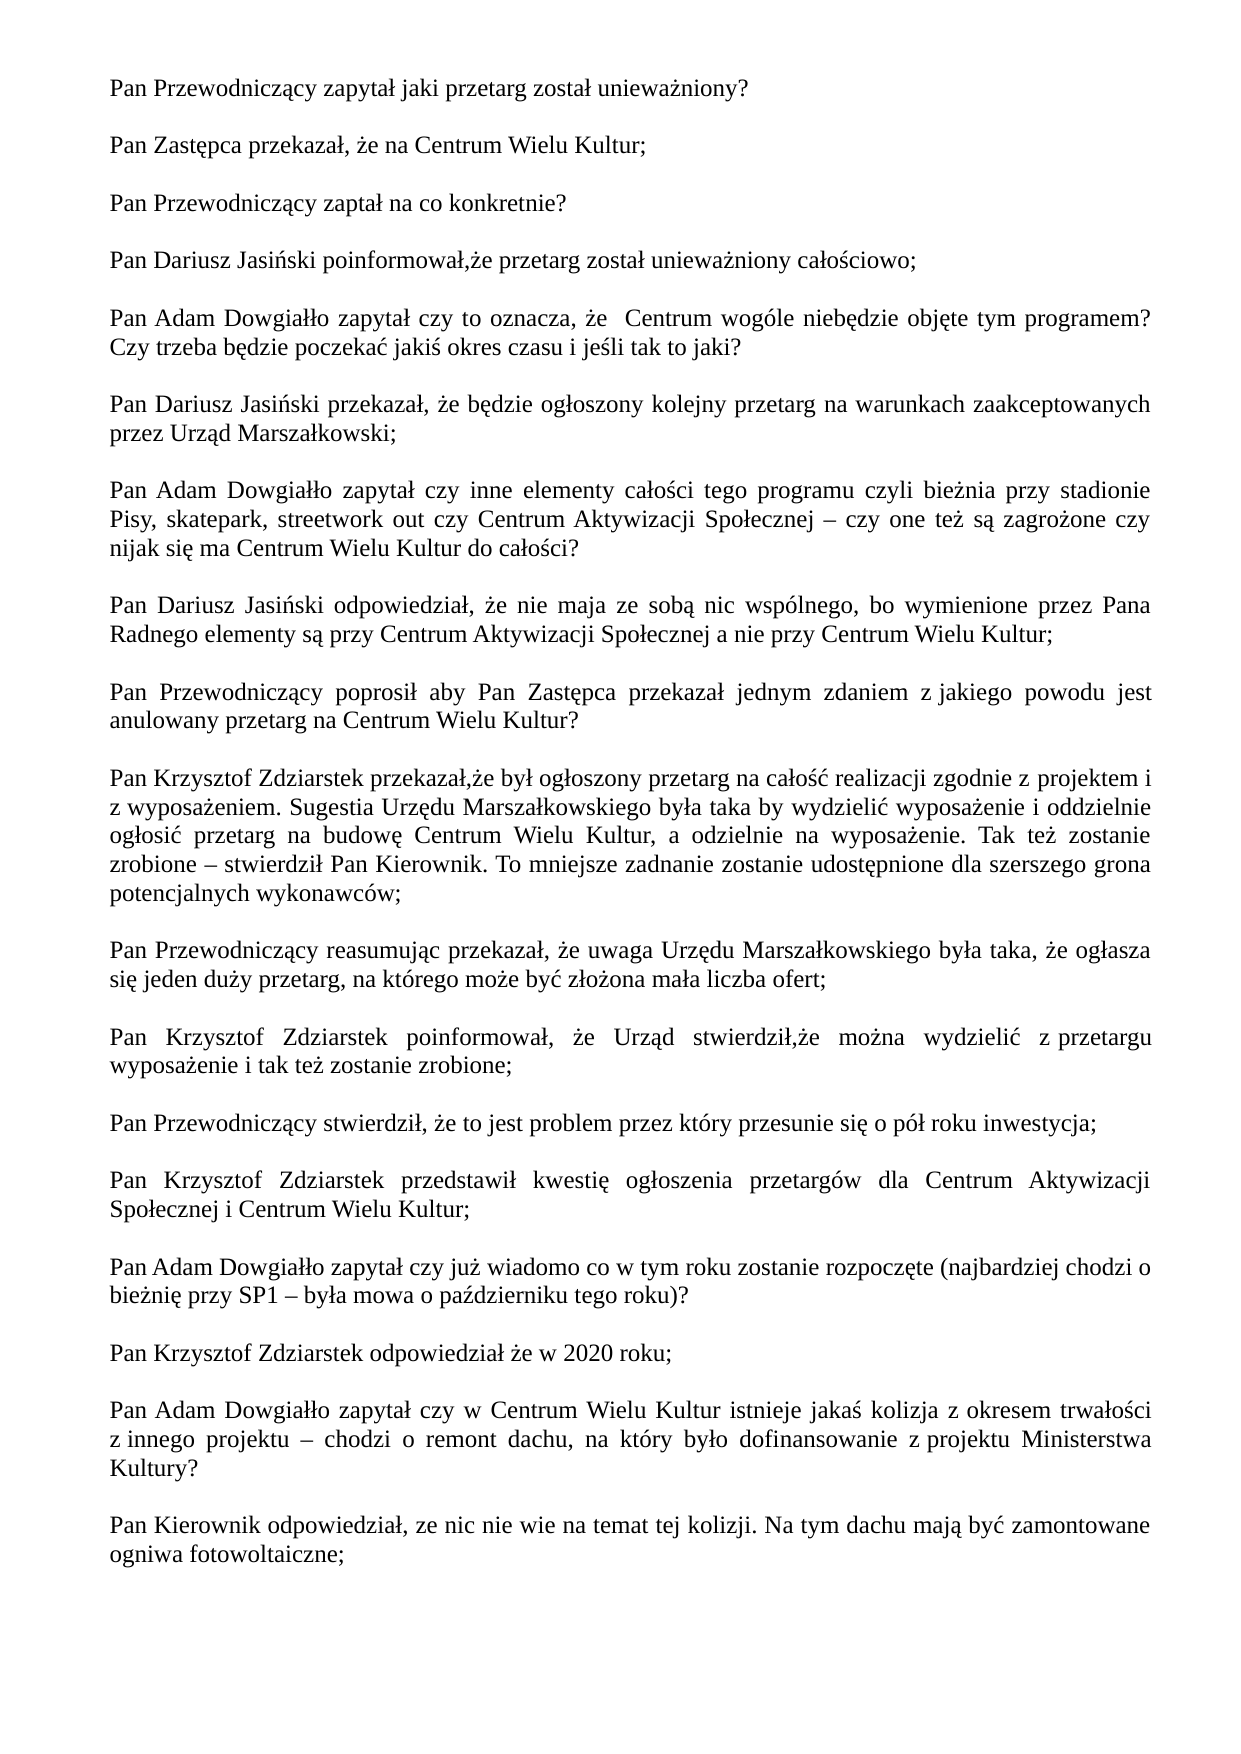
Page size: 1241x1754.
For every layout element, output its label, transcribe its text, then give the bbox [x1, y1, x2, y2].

text Pan Przewodniczący stwierdził, że to jest problem przez który przesunie się o pół roku inwestycja; [109, 1108, 1152, 1137]
text Pan Krzysztof Zdziarstek odpowiedział że w 2020 roku; [109, 1338, 1152, 1367]
text Pan Przewodniczący poprosił aby Pan Zastępca przekazał jednym zdaniem z jakiego powodu jest anulowany przetarg na Centrum Wielu Kultur? [109, 677, 1152, 734]
text Pan Dariusz Jasiński przekazał, że będzie ogłoszony kolejny przetarg na warunkach zaakceptowanych przez Urząd Marszałkowski; [109, 389, 1152, 447]
text Pan Adam Dowgiałło zapytał czy w Centrum Wielu Kultur istnieje jakaś kolizja z okresem trwałości z innego projektu – chodzi o remont dachu, na który było dofinansowanie z projektu Ministerstwa Kultury? [109, 1396, 1152, 1482]
text Pan Krzysztof Zdziarstek poinformował, że Urząd stwierdził,że można wydzielić z przetargu wyposażenie i tak też zostanie zrobione; [109, 1022, 1152, 1079]
text Pan Przewodniczący reasumując przekazał, że uwaga Urzędu Marszałkowskiego była taka, że ogłasza się jeden duży przetarg, na którego może być złożona mała liczba ofert; [109, 936, 1152, 993]
text Pan Dariusz Jasiński odpowiedział, że nie maja ze sobą nic wspólnego, bo wymienione przez Pana Radnego elementy są przy Centrum Aktywizacji Społecznej a nie przy Centrum Wielu Kultur; [109, 591, 1152, 648]
text Pan Krzysztof Zdziarstek przedstawił kwestię ogłoszenia przetargów dla Centrum Aktywizacji Społecznej i Centrum Wielu Kultur; [109, 1166, 1152, 1223]
text Pan Przewodniczący zapytał jaki przetarg został unieważniony? [109, 73, 1152, 102]
text Pan Krzysztof Zdziarstek przekazał,że był ogłoszony przetarg na całość realizacji zgodnie z projektem i z wyposażeniem. Sugestia Urzędu Marszałkowskiego była taka by wydzielić wyposażenie i oddzielnie ogłosić przetarg na budowę Centrum Wielu Kultur, a odzielnie na wyposażenie. Tak też zostanie zrobione – stwierdził Pan Kierownik. To mniejsze zadnanie zostanie udostępnione dla szerszego grona potencjalnych wykonawców; [109, 763, 1152, 907]
text Pan Zastępca przekazał, że na Centrum Wielu Kultur; [109, 131, 1152, 159]
text Pan Adam Dowgiałło zapytał czy inne elementy całości tego programu czyli bieżnia przy stadionie Pisy, skatepark, streetwork out czy Centrum Aktywizacji Społecznej – czy one też są zagrożone czy nijak się ma Centrum Wielu Kultur do całości? [109, 476, 1152, 562]
text Pan Adam Dowgiałło zapytał czy to oznacza, że Centrum wogóle niebędzie objęte tym programem? Czy trzeba będzie poczekać jakiś okres czasu i jeśli tak to jaki? [109, 303, 1152, 361]
text Pan Adam Dowgiałło zapytał czy już wiadomo co w tym roku zostanie rozpoczęte (najbardziej chodzi o bieżnię przy SP1 – była mowa o październiku tego roku)? [109, 1252, 1152, 1309]
text Pan Dariusz Jasiński poinformował,że przetarg został unieważniony całościowo; [109, 246, 1152, 274]
text Pan Kierownik odpowiedział, ze nic nie wie na temat tej kolizji. Na tym dachu mają być zamontowane ogniwa fotowoltaiczne; [109, 1511, 1152, 1568]
text Pan Przewodniczący zaptał na co konkretnie? [109, 188, 1152, 217]
